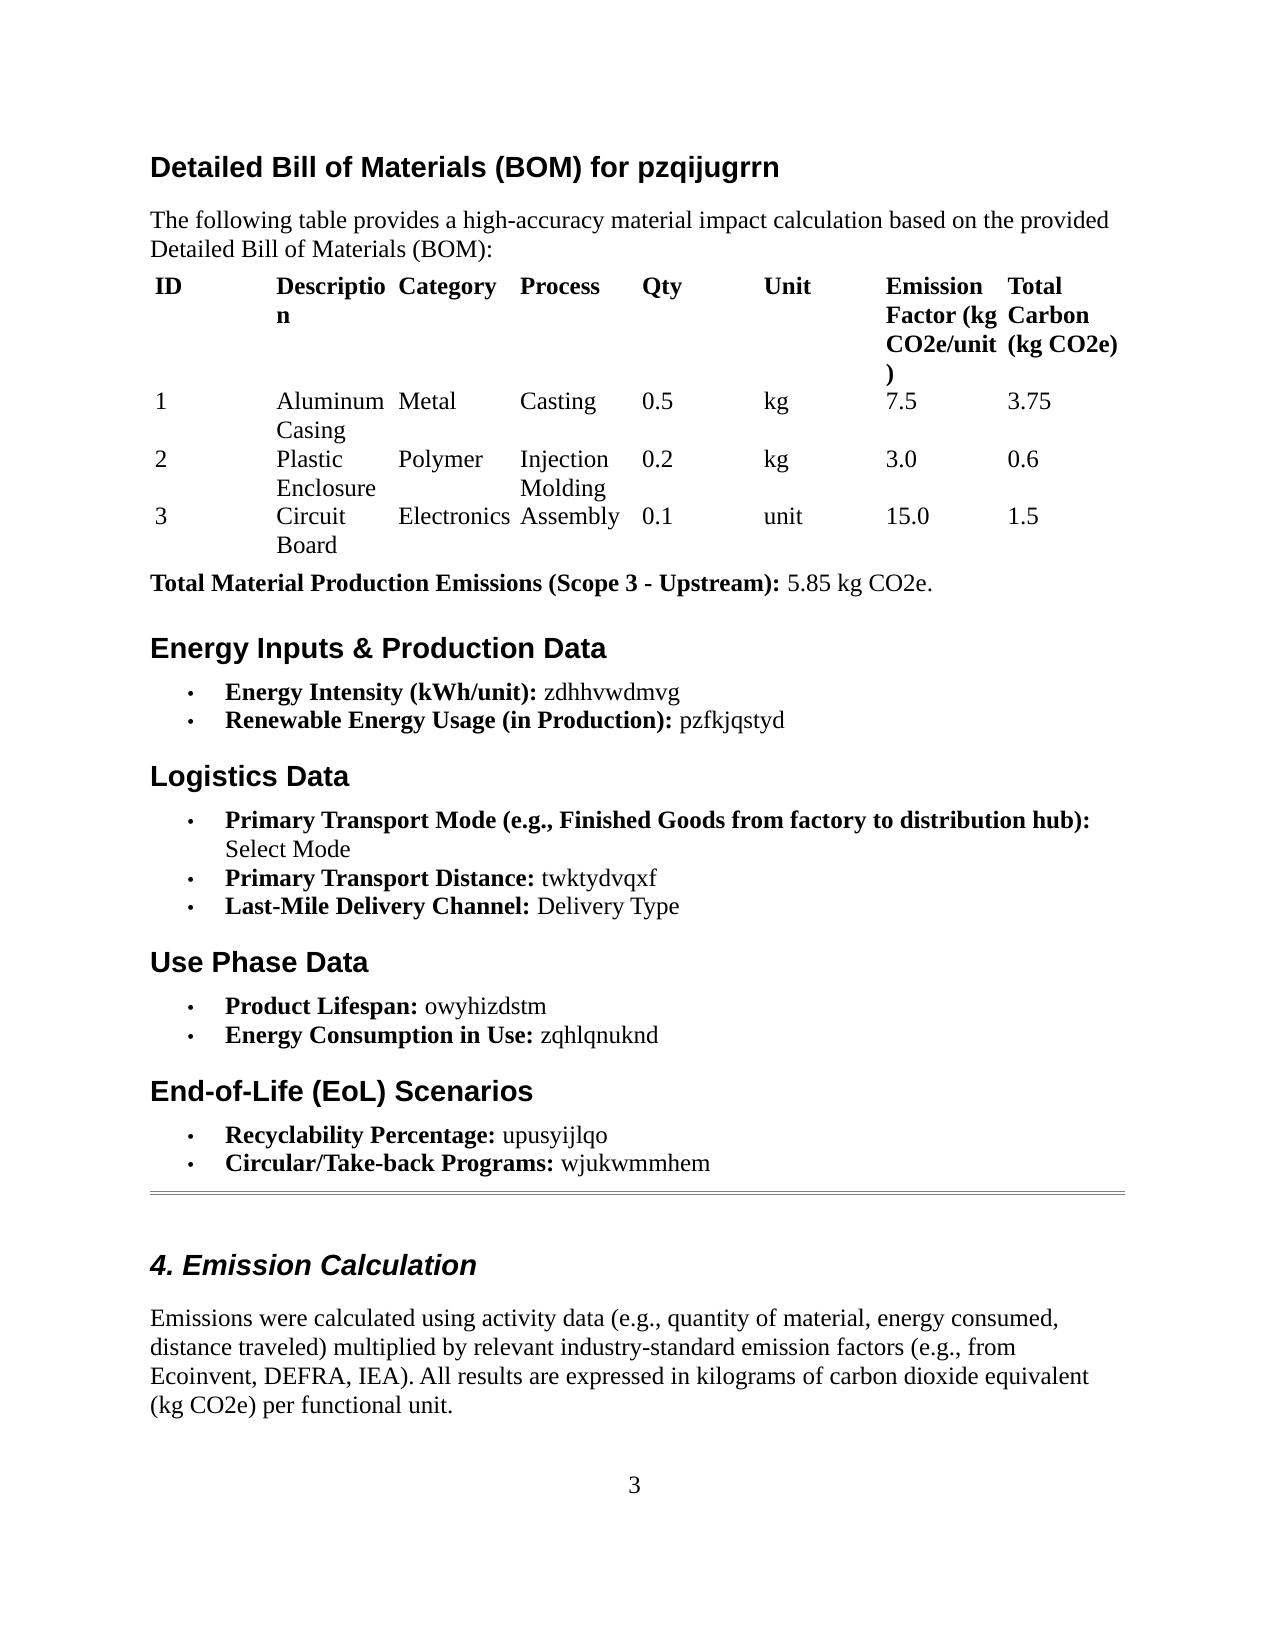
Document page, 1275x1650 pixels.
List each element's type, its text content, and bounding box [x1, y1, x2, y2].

table_cell Injection Molding [516, 444, 637, 501]
text Emissions were calculated using activity data (e.g., quantity of material, energy consumed, distance traveled) multiplied by relevant industry-standard emission factors (e.g., from Ecoinvent, DEFRA, IEA). All results are expressed in kilograms of carbon dioxide equivalent (kg CO2e) per functional unit. [150, 1303, 1125, 1418]
table_cell 0.5 [638, 386, 759, 444]
table_cell kg [759, 386, 881, 444]
list Primary Transport Distance: twktydvqxf [187, 863, 1125, 891]
table_header Unit [759, 271, 881, 386]
table_cell Plastic Enclosure [272, 444, 394, 501]
table_cell 3 [150, 501, 272, 559]
table_cell Metal [394, 386, 516, 444]
table_cell kg [759, 444, 881, 501]
table_header Total Carbon (kg CO2e) [1003, 271, 1125, 386]
table_cell 0.6 [1003, 444, 1125, 501]
table_cell 3.75 [1003, 386, 1125, 444]
table_header Process [516, 271, 637, 386]
table_cell Electronics [394, 501, 516, 559]
table_cell Assembly [516, 501, 637, 559]
list Product Lifespan: owyhizdstm [187, 991, 1125, 1020]
table_header Qty [638, 271, 759, 386]
table_cell 3.0 [881, 444, 1003, 501]
list Primary Transport Mode (e.g., Finished Goods from factory to distribution hub): Select Mode [187, 805, 1125, 863]
list Energy Consumption in Use: zqhlqnuknd [187, 1020, 1125, 1049]
table_cell Polymer [394, 444, 516, 501]
subtitle Detailed Bill of Materials (BOM) for pzqijugrrn [150, 150, 1125, 183]
table_header ID [150, 271, 272, 386]
table_cell Casting [516, 386, 637, 444]
table_header Emission Factor (kg CO2e/unit) [881, 271, 1003, 386]
list Energy Intensity (kWh/unit): zdhhvwdmvg [187, 677, 1125, 705]
table_cell 1.5 [1003, 501, 1125, 559]
subtitle Use Phase Data [150, 945, 1125, 979]
list Last-Mile Delivery Channel: Delivery Type [187, 891, 1125, 920]
table_cell unit [759, 501, 881, 559]
table_header Description [272, 271, 394, 386]
table_cell 2 [150, 444, 272, 501]
table_cell 0.1 [638, 501, 759, 559]
subtitle Energy Inputs & Production Data [150, 631, 1125, 664]
list Renewable Energy Usage (in Production): pzfkjqstyd [187, 705, 1125, 734]
table_cell Circuit Board [272, 501, 394, 559]
table_cell 1 [150, 386, 272, 444]
subtitle End-of-Life (EoL) Scenarios [150, 1074, 1125, 1107]
list Recyclability Percentage: upusyijlqo [187, 1120, 1125, 1148]
subtitle 4. Emission Calculation [150, 1248, 1125, 1282]
table_cell 15.0 [881, 501, 1003, 559]
table_header Category [394, 271, 516, 386]
text Total Material Production Emissions (Scope 3 - Upstream): 5.85 kg CO2e. [150, 568, 1125, 597]
subtitle Logistics Data [150, 759, 1125, 793]
table_cell 7.5 [881, 386, 1003, 444]
text The following table provides a high-accuracy material impact calculation based on the provided Detailed Bill of Materials (BOM): [150, 205, 1125, 262]
table_cell Aluminum Casing [272, 386, 394, 444]
list Circular/Take-back Programs: wjukwmmhem [187, 1148, 1125, 1177]
table_cell 0.2 [638, 444, 759, 501]
